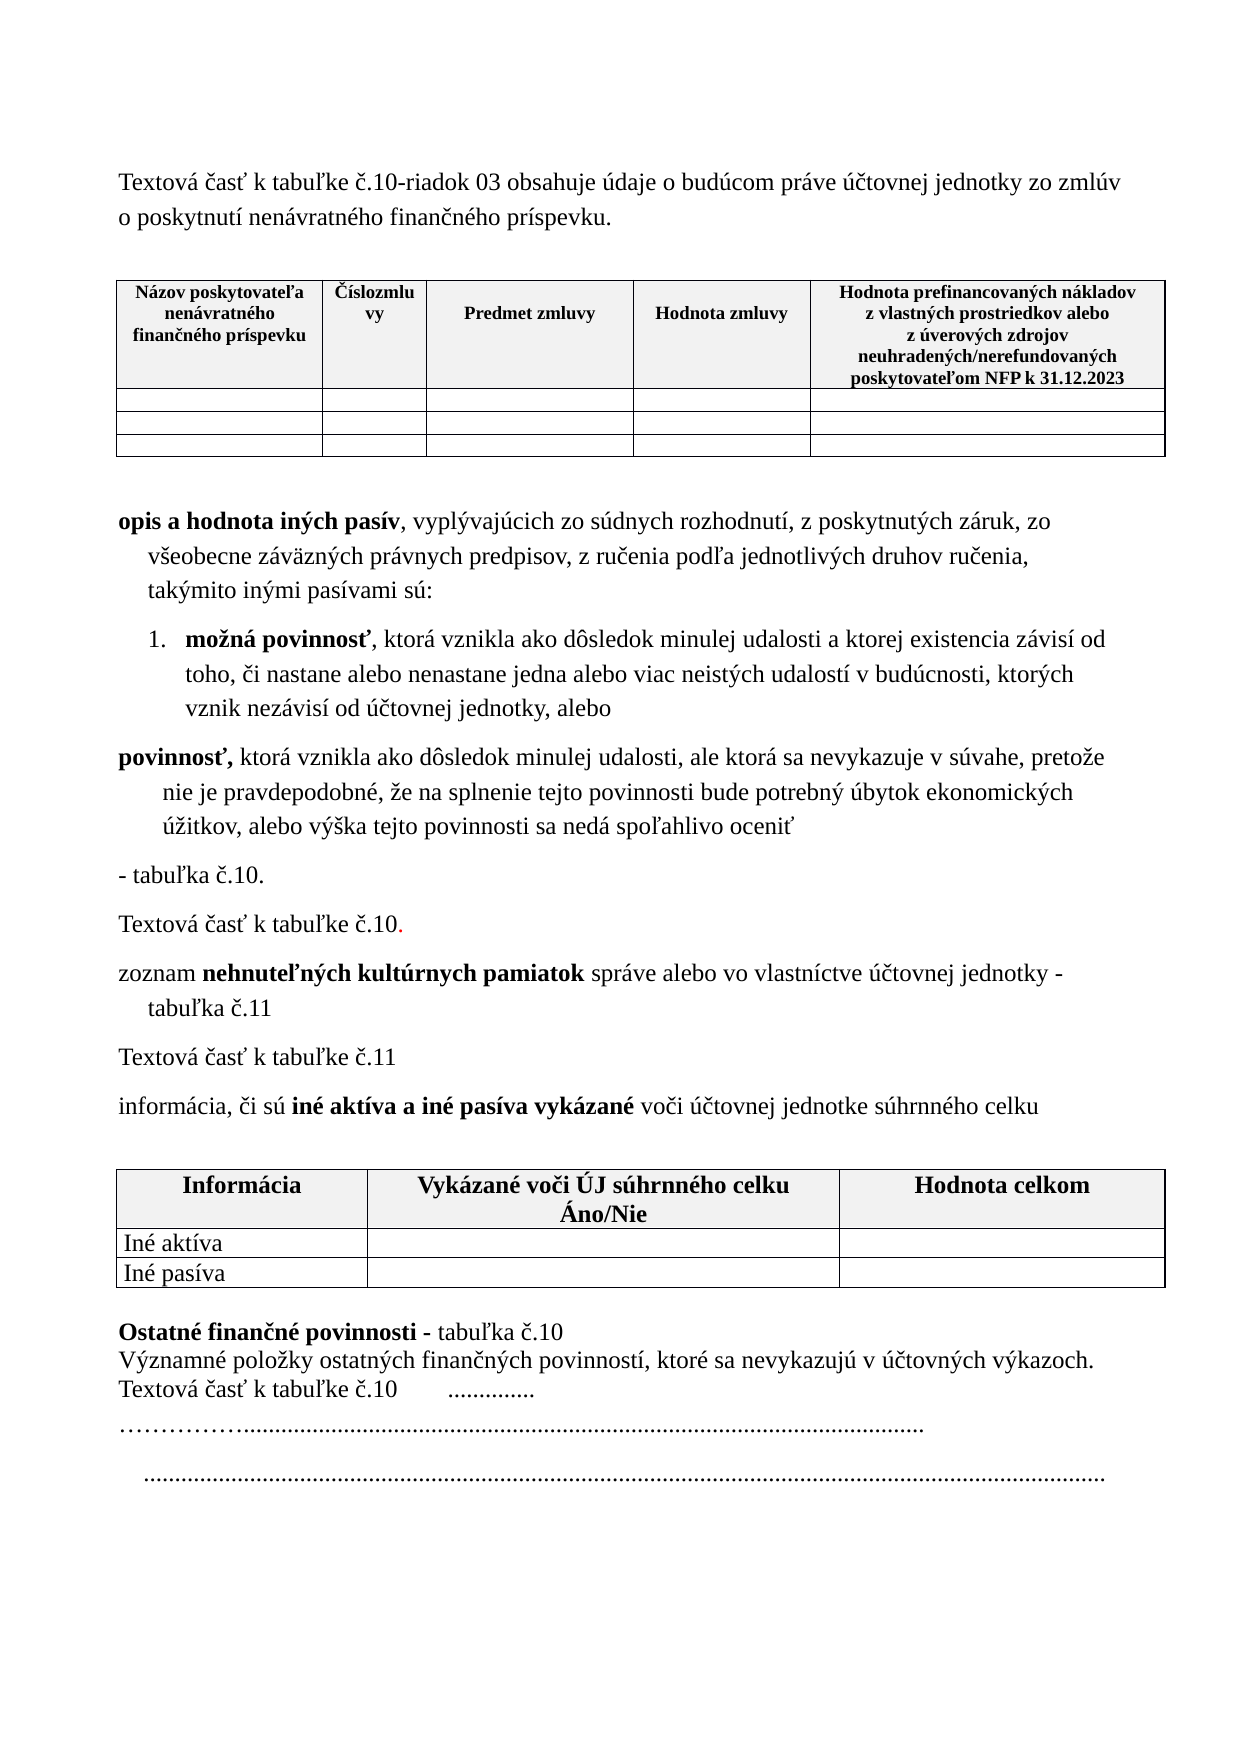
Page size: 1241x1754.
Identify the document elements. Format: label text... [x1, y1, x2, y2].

table_cell [634, 435, 810, 456]
table_header Hodnota prefinancovaných nákladov z vlastných prostriedkov alebo z úverových zdrojov neuhradených/nerefundovaných poskytovateľom NFP k 31.12.2023 [811, 281, 1164, 388]
table_cell [634, 412, 810, 433]
table_cell [811, 389, 1164, 411]
text Textová časť k tabuľke č.11 [118, 1042, 1122, 1071]
table_cell [368, 1229, 839, 1257]
table_header Vykázané voči ÚJ súhrnného celku Áno/Nie [368, 1170, 839, 1227]
text .......................................................................................................................................................... [118, 1458, 1122, 1487]
table_cell [117, 412, 322, 433]
table_cell [117, 435, 322, 456]
table_cell [427, 412, 633, 433]
text Textová časť k tabuľke č.10-riadok 03 obsahuje údaje o budúcom práve účtovnej jednotky zo zmlúv o poskytnutí nenávratného finančného príspevku. [118, 167, 1122, 230]
table_cell [323, 412, 426, 433]
table_cell [811, 412, 1164, 433]
table_cell [323, 389, 426, 411]
table_header Číslozmluvy [323, 281, 426, 388]
table_cell [323, 435, 426, 456]
table_cell [811, 435, 1164, 456]
text Významné položky ostatných finančných povinností, ktoré sa nevykazujú v účtovných výkazoch. [118, 1346, 1122, 1374]
table_cell [427, 389, 633, 411]
table_cell Iné pasíva [117, 1258, 367, 1287]
table_header Predmet zmluvy [427, 281, 633, 388]
table_cell [840, 1258, 1164, 1287]
list možná povinnosť, ktorá vznikla ako dôsledok minulej udalosti a ktorej existencia závisí od toho, či nastane alebo nenastane jedna alebo viac neistých udalostí v budúcnosti, ktorých vznik nezávisí od účtovnej jednotky, alebo [148, 624, 1122, 722]
text - tabuľka č.10. [118, 860, 1122, 889]
table_header Hodnota zmluvy [634, 281, 810, 388]
table_cell [840, 1229, 1164, 1257]
table_cell [368, 1258, 839, 1287]
table_cell Iné aktíva [117, 1229, 367, 1257]
text povinnosť, ktorá vznikla ako dôsledok minulej udalosti, ale ktorá sa nevykazuje v súvahe, pretože nie je pravdepodobné, že na splnenie tejto povinnosti bude potrebný úbytok ekonomických úžitkov, alebo výška tejto povinnosti sa nedá spoľahlivo oceniť [118, 742, 1122, 840]
text zoznam nehnuteľných kultúrnych pamiatok správe alebo vo vlastníctve účtovnej jednotky - tabuľka č.11 [118, 958, 1122, 1022]
table_header Hodnota celkom [840, 1170, 1164, 1227]
table_cell [427, 435, 633, 456]
table_cell [634, 389, 810, 411]
text Ostatné finančné povinnosti - tabuľka č.10 [118, 1317, 1122, 1346]
table_cell [117, 389, 322, 411]
text opis a hodnota iných pasív, vyplývajúcich zo súdnych rozhodnutí, z poskytnutých záruk, zo všeobecne záväzných právnych predpisov, z ručenia podľa jednotlivých druhov ručenia, takýmito inými pasívami sú: [118, 506, 1122, 604]
text Textová časť k tabuľke č.10 ..............……………............................................................................................................. [118, 1374, 1122, 1437]
text informácia, či sú iné aktíva a iné pasíva vykázané voči účtovnej jednotke súhrnného celku [118, 1091, 1122, 1120]
text Textová časť k tabuľke č.10. [118, 909, 1122, 938]
table_header Názov poskytovateľa nenávratného finančného príspevku [117, 281, 322, 388]
table_header Informácia [117, 1170, 367, 1227]
